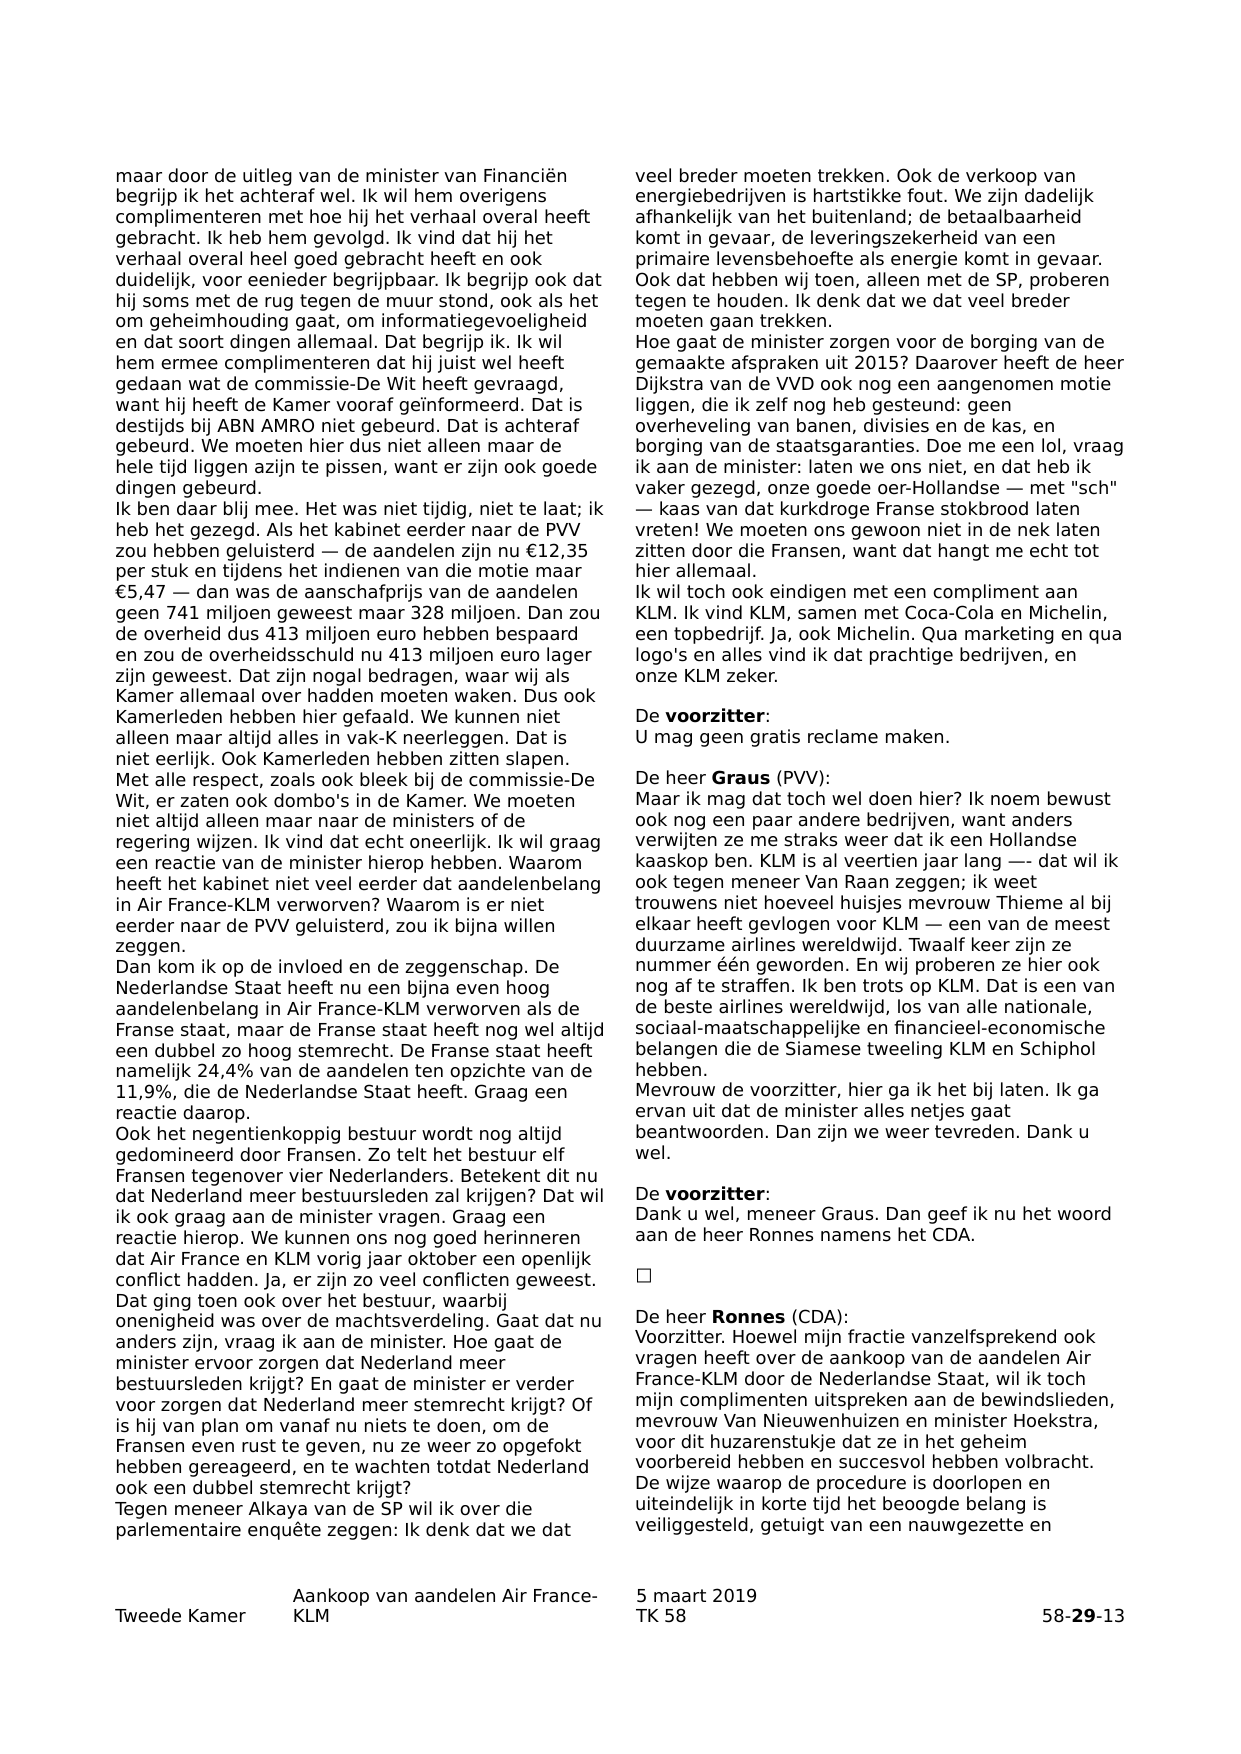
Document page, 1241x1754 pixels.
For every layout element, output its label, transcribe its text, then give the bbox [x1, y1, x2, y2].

text maar door de uitleg van de minister van Financiën begrijp ik het achteraf wel. Ik wil hem overigens complimenteren met hoe hij het verhaal overal heeft gebracht. Ik heb hem gevolgd. Ik vind dat hij het verhaal overal heel goed gebracht heeft en ook duidelijk, voor eenieder begrijpbaar. Ik begrijp ook dat hij soms met de rug tegen de muur stond, ook als het om geheimhouding gaat, om informatiegevoeligheid en dat soort dingen allemaal. Dat begrijp ik. Ik wil hem ermee complimenteren dat hij juist wel heeft gedaan wat de commissie-De Wit heeft gevraagd, want hij heeft de Kamer vooraf geïnformeerd. Dat is destijds bij ABN AMRO niet gebeurd. Dat is achteraf gebeurd. We moeten hier dus niet alleen maar de hele tijd liggen azijn te pissen, want er zijn ook goede dingen gebeurd. [115, 165, 605, 499]
text Hoe gaat de minister zorgen voor de borging van de gemaakte afspraken uit 2015? Daarover heeft de heer Dijkstra van de VVD ook nog een aangenomen motie liggen, die ik zelf nog heb gesteund: geen overheveling van banen, divisies en de kas, en borging van de staatsgaranties. Doe me een lol, vraag ik aan de minister: laten we ons niet, en dat heb ik vaker gezegd, onze goede oer-Hollandse — met "sch" — kaas van dat kurkdroge Franse stokbrood laten vreten! We moeten ons gewoon niet in de nek laten zitten door die Fransen, want dat hangt me echt tot hier allemaal. [635, 332, 1125, 582]
text Ik ben daar blij mee. Het was niet tijdig, niet te laat; ik heb het gezegd. Als het kabinet eerder naar de PVV zou hebben geluisterd — de aandelen zijn nu €12,35 per stuk en tijdens het indienen van die motie maar €5,47 — dan was de aanschafprijs van de aandelen geen 741 miljoen geweest maar 328 miljoen. Dan zou de overheid dus 413 miljoen euro hebben bespaard en zou de overheidsschuld nu 413 miljoen euro lager zijn geweest. Dat zijn nogal bedragen, waar wij als Kamer allemaal over hadden moeten waken. Dus ook Kamerleden hebben hier gefaald. We kunnen niet alleen maar altijd alles in vak-K neerleggen. Dat is niet eerlijk. Ook Kamerleden hebben zitten slapen. Met alle respect, zoals ook bleek bij de commissie-De Wit, er zaten ook dombo's in de Kamer. We moeten niet altijd alleen maar naar de ministers of de regering wijzen. Ik vind dat echt oneerlijk. Ik wil graag een reactie van de minister hierop hebben. Waarom heeft het kabinet niet veel eerder dat aandelenbelang in Air France-KLM verworven? Waarom is er niet eerder naar de PVV geluisterd, zou ik bijna willen zeggen. [115, 499, 605, 957]
text De voorzitter: [635, 706, 1125, 727]
text veel breder moeten trekken. Ook de verkoop van energiebedrijven is hartstikke fout. We zijn dadelijk afhankelijk van het buitenland; de betaalbaarheid komt in gevaar, de leveringszekerheid van een primaire levensbehoefte als energie komt in gevaar. Ook dat hebben wij toen, alleen met de SP, proberen tegen te houden. Ik denk dat we dat veel breder moeten gaan trekken. [635, 165, 1125, 332]
text ⬜ [635, 1266, 1125, 1287]
text Mevrouw de voorzitter, hier ga ik het bij laten. Ik ga ervan uit dat de minister alles netjes gaat beantwoorden. Dan zijn we weer tevreden. Dank u wel. [635, 1080, 1125, 1163]
text Dan kom ik op de invloed en de zeggenschap. De Nederlandse Staat heeft nu een bijna even hoog aandelenbelang in Air France-KLM verworven als de Franse staat, maar de Franse staat heeft nog wel altijd een dubbel zo hoog stemrecht. De Franse staat heeft namelijk 24,4% van de aandelen ten opzichte van de 11,9%, die de Nederlandse Staat heeft. Graag een reactie daarop. [115, 957, 605, 1124]
text Dank u wel, meneer Graus. Dan geef ik nu het woord aan de heer Ronnes namens het CDA. [635, 1204, 1125, 1246]
text De wijze waarop de procedure is doorlopen en uiteindelijk in korte tijd het beoogde belang is veiliggesteld, getuigt van een nauwgezette en [635, 1473, 1125, 1536]
text Voorzitter. Hoewel mijn fractie vanzelfsprekend ook vragen heeft over de aankoop van de aandelen Air France-KLM door de Nederlandse Staat, wil ik toch mijn complimenten uitspreken aan de bewindslieden, mevrouw Van Nieuwenhuizen en minister Hoekstra, voor dit huzarenstukje dat ze in het geheim voorbereid hebben en succesvol hebben volbracht. [635, 1327, 1125, 1473]
text Ik wil toch ook eindigen met een compliment aan KLM. Ik vind KLM, samen met Coca-Cola en Michelin, een topbedrijf. Ja, ook Michelin. Qua marketing en qua logo's en alles vind ik dat prachtige bedrijven, en onze KLM zeker. [635, 582, 1125, 686]
text Maar ik mag dat toch wel doen hier? Ik noem bewust ook nog een paar andere bedrijven, want anders verwijten ze me straks weer dat ik een Hollandse kaaskop ben. KLM is al veertien jaar lang —- dat wil ik ook tegen meneer Van Raan zeggen; ik weet trouwens niet hoeveel huisjes mevrouw Thieme al bij elkaar heeft gevlogen voor KLM — een van de meest duurzame airlines wereldwijd. Twaalf keer zijn ze nummer één geworden. En wij proberen ze hier ook nog af te straffen. Ik ben trots op KLM. Dat is een van de beste airlines wereldwijd, los van alle nationale, sociaal-maatschappelijke en financieel-economische belangen die de Siamese tweeling KLM en Schiphol hebben. [635, 788, 1125, 1080]
text De heer Ronnes (CDA): [635, 1307, 1125, 1327]
text Tegen meneer Alkaya van de SP wil ik over die parlementaire enquête zeggen: Ik denk dat we dat [115, 1499, 605, 1540]
text Ook het negentienkoppig bestuur wordt nog altijd gedomineerd door Fransen. Zo telt het bestuur elf Fransen tegenover vier Nederlanders. Betekent dit nu dat Nederland meer bestuursleden zal krijgen? Dat wil ik ook graag aan de minister vragen. Graag een reactie hierop. We kunnen ons nog goed herinneren dat Air France en KLM vorig jaar oktober een openlijk conflict hadden. Ja, er zijn zo veel conflicten geweest. Dat ging toen ook over het bestuur, waarbij onenigheid was over de machtsverdeling. Gaat dat nu anders zijn, vraag ik aan de minister. Hoe gaat de minister ervoor zorgen dat Nederland meer bestuursleden krijgt? En gaat de minister er verder voor zorgen dat Nederland meer stemrecht krijgt? Of is hij van plan om vanaf nu niets te doen, om de Fransen even rust te geven, nu ze weer zo opgefokt hebben gereageerd, en te wachten totdat Nederland ook een dubbel stemrecht krijgt? [115, 1124, 605, 1499]
text De heer Graus (PVV): [635, 768, 1125, 788]
text De voorzitter: [635, 1183, 1125, 1204]
text U mag geen gratis reclame maken. [635, 727, 1125, 748]
